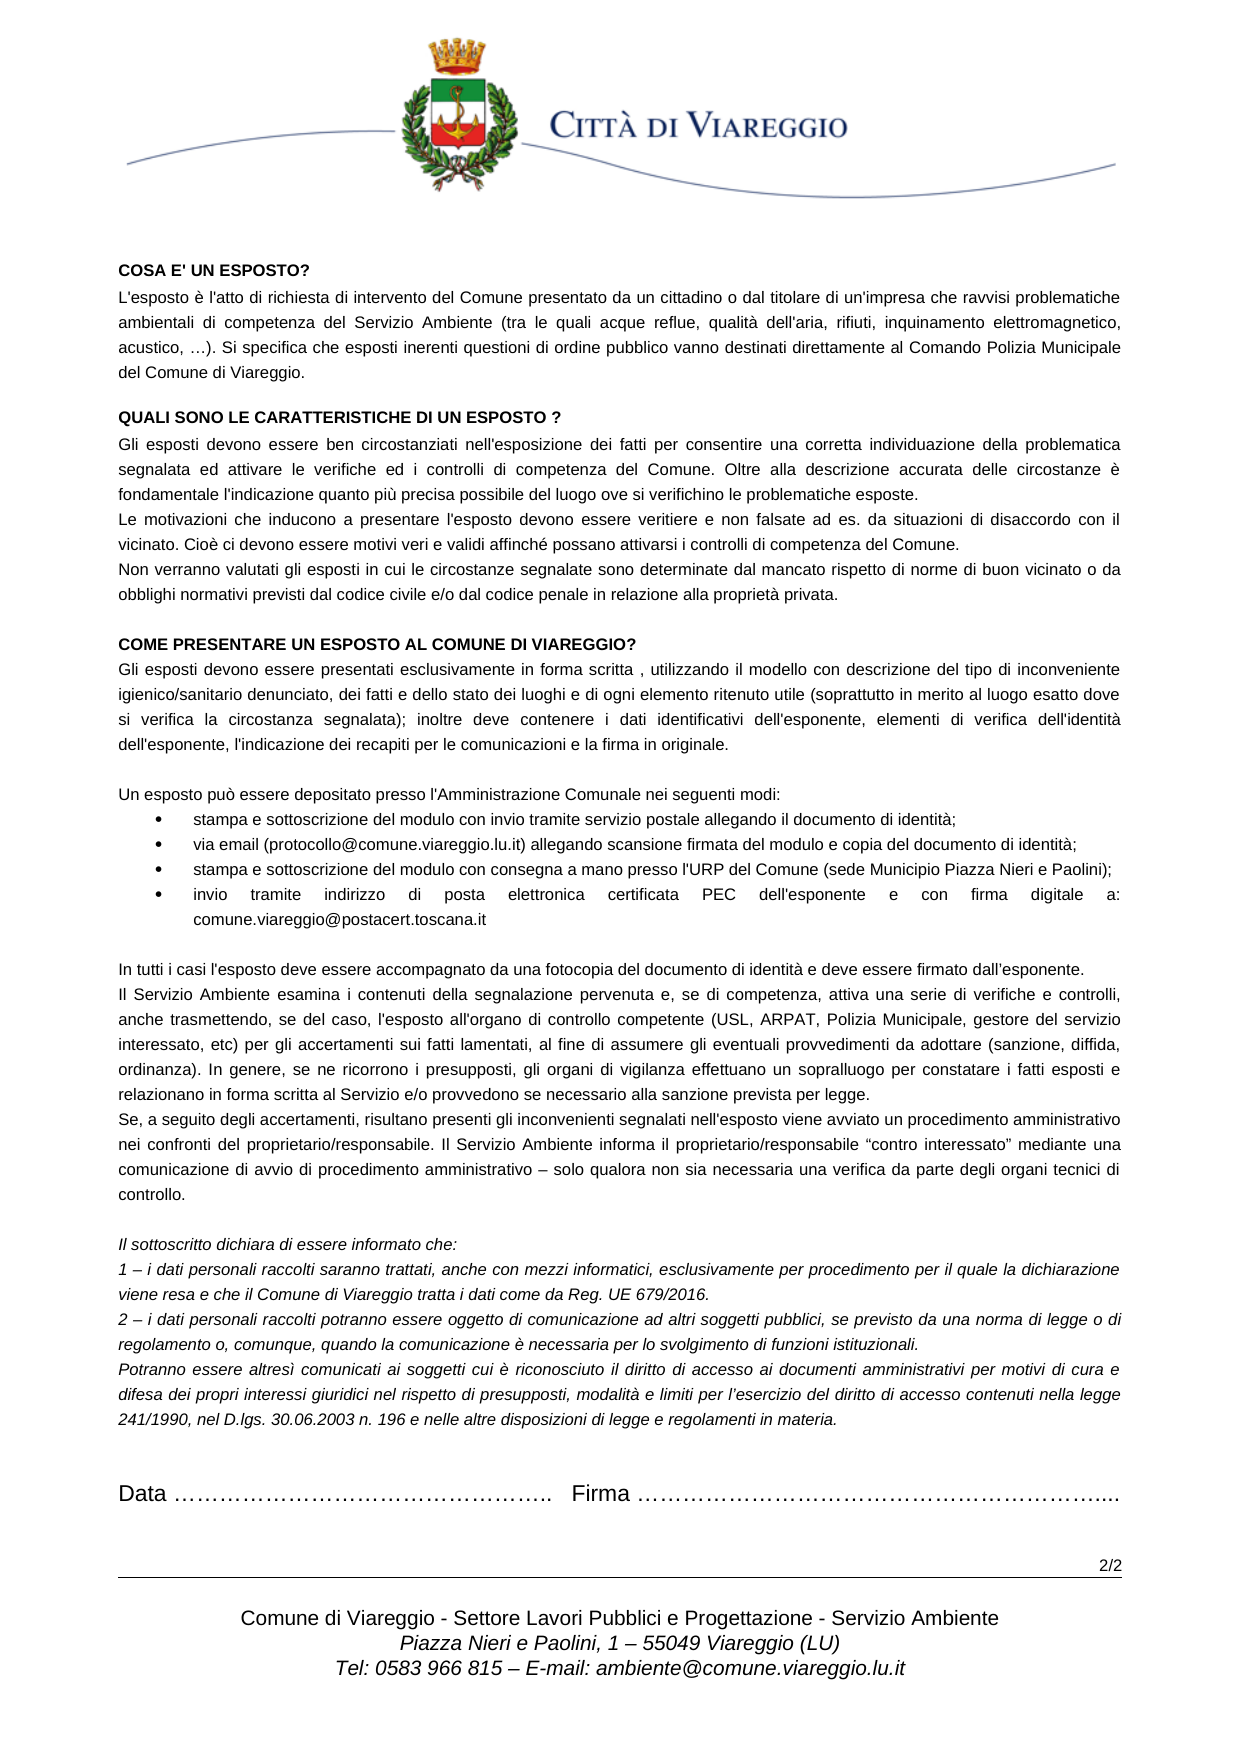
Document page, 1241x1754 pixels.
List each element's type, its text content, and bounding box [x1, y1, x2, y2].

list stampa e sottoscrizione del modulo con invio tramite servizio postale allegando il documento di identità; [156, 805, 1122, 830]
text Il sottoscritto dichiara di essere informato che: [118, 1230, 1122, 1255]
text Gli esposti devono essere presentati esclusivamente in forma scritta , utilizzando il modello con descrizione del tipo di inconveniente igienico/sanitario denunciato, dei fatti e dello stato dei luoghi e di ogni elemento ritenuto utile (soprattutto in merito al luogo esatto dove si verifica la circostanza segnalata); inoltre deve contenere i dati identificativi dell'esponente, elementi di verifica dell'identità dell'esponente, l'indicazione dei recapiti per le comunicazioni e la firma in originale. [118, 655, 1122, 755]
text COSA E' UN ESPOSTO? [118, 261, 1122, 280]
text Non verranno valutati gli esposti in cui le circostanze segnalate sono determinate dal mancato rispetto di norme di buon vicinato o da obblighi normativi previsti dal codice civile e/o dal codice penale in relazione alla proprietà privata. [118, 555, 1122, 605]
text COME PRESENTARE UN ESPOSTO AL COMUNE DI VIAREGGIO? [118, 630, 1122, 655]
text Un esposto può essere depositato presso l'Amministrazione Comunale nei seguenti modi: [118, 780, 1122, 805]
text Le motivazioni che inducono a presentare l'esposto devono essere veritiere e non falsate ad es. da situazioni di disaccordo con il vicinato. Cioè ci devono essere motivi veri e validi affinché possano attivarsi i controlli di competenza del Comune. [118, 505, 1122, 555]
list stampa e sottoscrizione del modulo con consegna a mano presso l'URP del Comune (sede Municipio Piazza Nieri e Paolini); [156, 855, 1122, 880]
text Se, a seguito degli accertamenti, risultano presenti gli inconvenienti segnalati nell'esposto viene avviato un procedimento amministrativo nei confronti del proprietario/responsabile. Il Servizio Ambiente informa il proprietario/responsabile “contro interessato” mediante una comunicazione di avvio di procedimento amministrativo – solo qualora non sia necessaria una verifica da parte degli organi tecnici di controllo. [118, 1105, 1122, 1205]
list invio tramite indirizzo di posta elettronica certificata PEC dell'esponente e con firma digitale a: comune.viareggio@postacert.toscana.it [156, 880, 1122, 930]
text Potranno essere altresì comunicati ai soggetti cui è riconosciuto il diritto di accesso ai documenti amministrativi per motivi di cura e difesa dei propri interessi giuridici nel rispetto di presupposti, modalità e limiti per l’esercizio del diritto di accesso contenuti nella legge 241/1990, nel D.lgs. 30.06.2003 n. 196 e nelle altre disposizioni di legge e regolamenti in materia. [118, 1355, 1122, 1430]
text In tutti i casi l'esposto deve essere accompagnato da una fotocopia del documento di identità e deve essere firmato dall’esponente. [118, 955, 1122, 980]
text 1 – i dati personali raccolti saranno trattati, anche con mezzi informatici, esclusivamente per procedimento per il quale la dichiarazione viene resa e che il Comune di Viareggio tratta i dati come da Reg. UE 679/2016. [118, 1255, 1122, 1305]
list via email (protocollo@comune.viareggio.lu.it) allegando scansione firmata del modulo e copia del documento di identità; [156, 830, 1122, 855]
text Data ………………………………………….. Firma …………………………………………………….... [118, 1480, 1122, 1506]
text Il Servizio Ambiente esamina i contenuti della segnalazione pervenuta e, se di competenza, attiva una serie di verifiche e controlli, anche trasmettendo, se del caso, l'esposto all'organo di controllo competente (USL, ARPAT, Polizia Municipale, gestore del servizio interessato, etc) per gli accertamenti sui fatti lamentati, al fine di assumere gli eventuali provvedimenti da adottare (sanzione, diffida, ordinanza). In genere, se ne ricorrono i presupposti, gli organi di vigilanza effettuano un sopralluogo per constatare i fatti esposti e relazionano in forma scritta al Servizio e/o provvedono se necessario alla sanzione prevista per legge. [118, 980, 1122, 1105]
picture [118, 29, 1121, 214]
text 2 – i dati personali raccolti potranno essere oggetto di comunicazione ad altri soggetti pubblici, se previsto da una norma di legge o di regolamento o, comunque, quando la comunicazione è necessaria per lo svolgimento di funzioni istituzionali. [118, 1305, 1122, 1355]
text Gli esposti devono essere ben circostanziati nell'esposizione dei fatti per consentire una corretta individuazione della problematica segnalata ed attivare le verifiche ed i controlli di competenza del Comune. Oltre alla descrizione accurata delle circostanze è fondamentale l'indicazione quanto più precisa possibile del luogo ove si verifichino le problematiche esposte. [118, 430, 1122, 505]
text L'esposto è l'atto di richiesta di intervento del Comune presentato da un cittadino o dal titolare di un'impresa che ravvisi problematiche ambientali di competenza del Servizio Ambiente (tra le quali acque reflue, qualità dell'aria, rifiuti, inquinamento elettromagnetico, acustico, …). Si specifica che esposti inerenti questioni di ordine pubblico vanno destinati direttamente al Comando Polizia Municipale del Comune di Viareggio. [118, 283, 1122, 383]
text QUALI SONO LE CARATTERISTICHE DI UN ESPOSTO ? [118, 408, 1122, 427]
